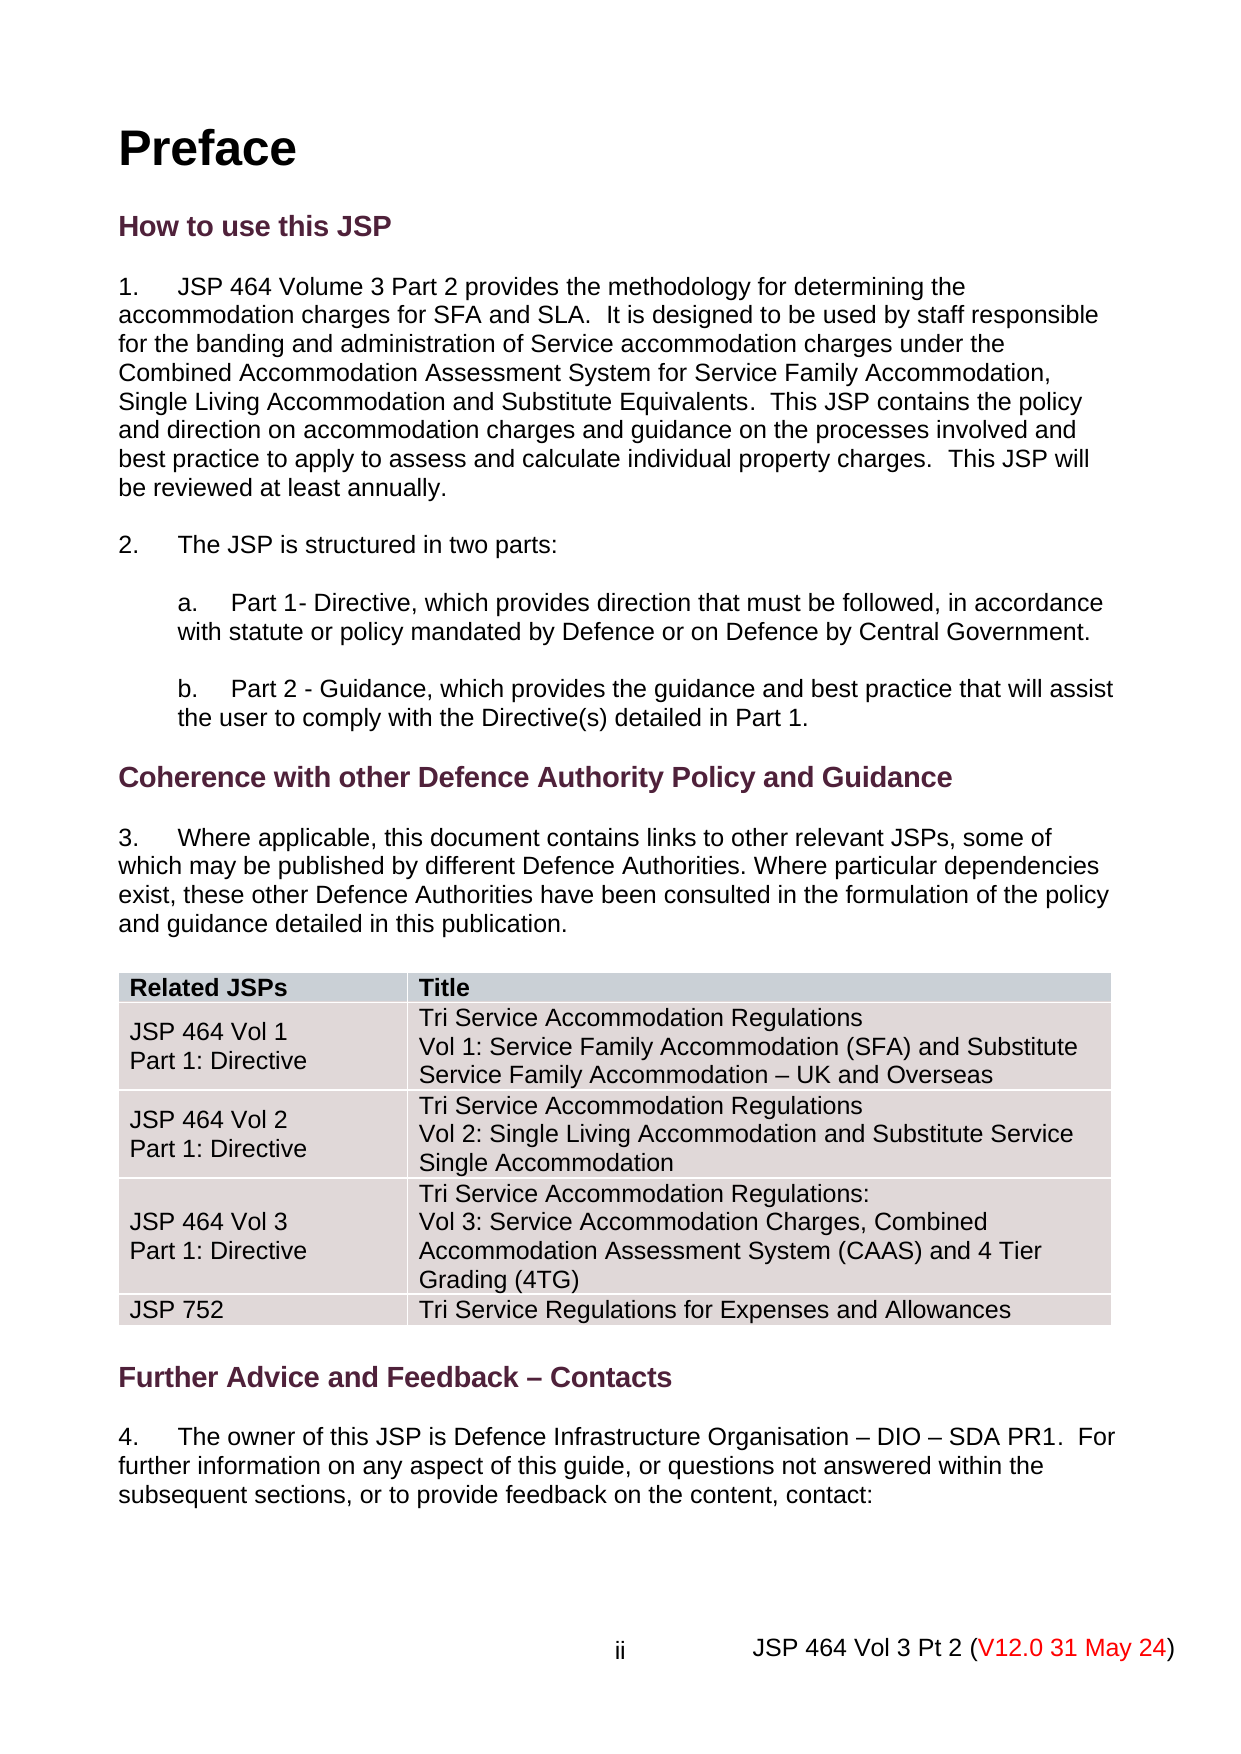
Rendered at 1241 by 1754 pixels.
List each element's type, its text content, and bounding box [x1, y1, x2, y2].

text 1. JSP 464 Volume 3 Part 2 provides the methodology for determining the accommodation charges for SFA and SLA. It is designed to be used by staff responsible for the banding and administration of Service accommodation charges under the Combined Accommodation Assessment System for Service Family Accommodation, Single Living Accommodation and Substitute Equivalents. This JSP contains the policy and direction on accommodation charges and guidance on the processes involved and best practice to apply to assess and calculate individual property charges. This JSP will be reviewed at least annually. [118, 271, 1122, 501]
text 4. The owner of this JSP is Defence Infrastructure Organisation – DIO – SDA PR1. For further information on any aspect of this guide, or questions not answered within the subsequent sections, or to provide feedback on the content, contact: [118, 1422, 1122, 1508]
text b. Part 2 - Guidance, which provides the guidance and best practice that will assist the user to comply with the Directive(s) detailed in Part 1. [118, 674, 1122, 731]
subtitle How to use this JSP [118, 209, 1122, 243]
text 3. Where applicable, this document contains links to other relevant JSPs, some of which may be published by different Defence Authorities. Where particular dependencies exist, these other Defence Authorities have been consulted in the formulation of the policy and guidance detailed in this publication. [118, 822, 1122, 937]
table_cell JSP 464 Vol 3 Part 1: Directive [119, 1179, 407, 1293]
text 2. The JSP is structured in two parts: [118, 530, 1122, 559]
table_cell Tri Service Accommodation Regulations Vol 2: Single Living Accommodation and Substitute Service Single Accommodation [408, 1091, 1111, 1177]
table_header Related JSPs [119, 973, 407, 1001]
table_cell Tri Service Accommodation Regulations Vol 1: Service Family Accommodation (SFA) and Substitute Service Family Accommodation – UK and Overseas [408, 1003, 1111, 1089]
table_cell Tri Service Regulations for Expenses and Allowances [408, 1295, 1111, 1325]
subtitle Coherence with other Defence Authority Policy and Guidance [118, 760, 1122, 794]
table_cell JSP 464 Vol 2 Part 1: Directive [119, 1091, 407, 1177]
subtitle Further Advice and Feedback – Contacts [118, 1360, 1122, 1393]
text a. Part 1 - Directive, which provides direction that must be followed, in accordance with statute or policy mandated by Defence or on Defence by Central Government. [118, 588, 1122, 645]
table_cell Tri Service Accommodation Regulations: Vol 3: Service Accommodation Charges, Combined Accommodation Assessment System (CAAS) and 4 Tier Grading (4TG) [408, 1179, 1111, 1293]
table_cell JSP 464 Vol 1 Part 1: Directive [119, 1003, 407, 1089]
subtitle Preface [118, 118, 1122, 176]
table_cell JSP 752 [119, 1295, 407, 1325]
table_header Title [408, 973, 1111, 1001]
